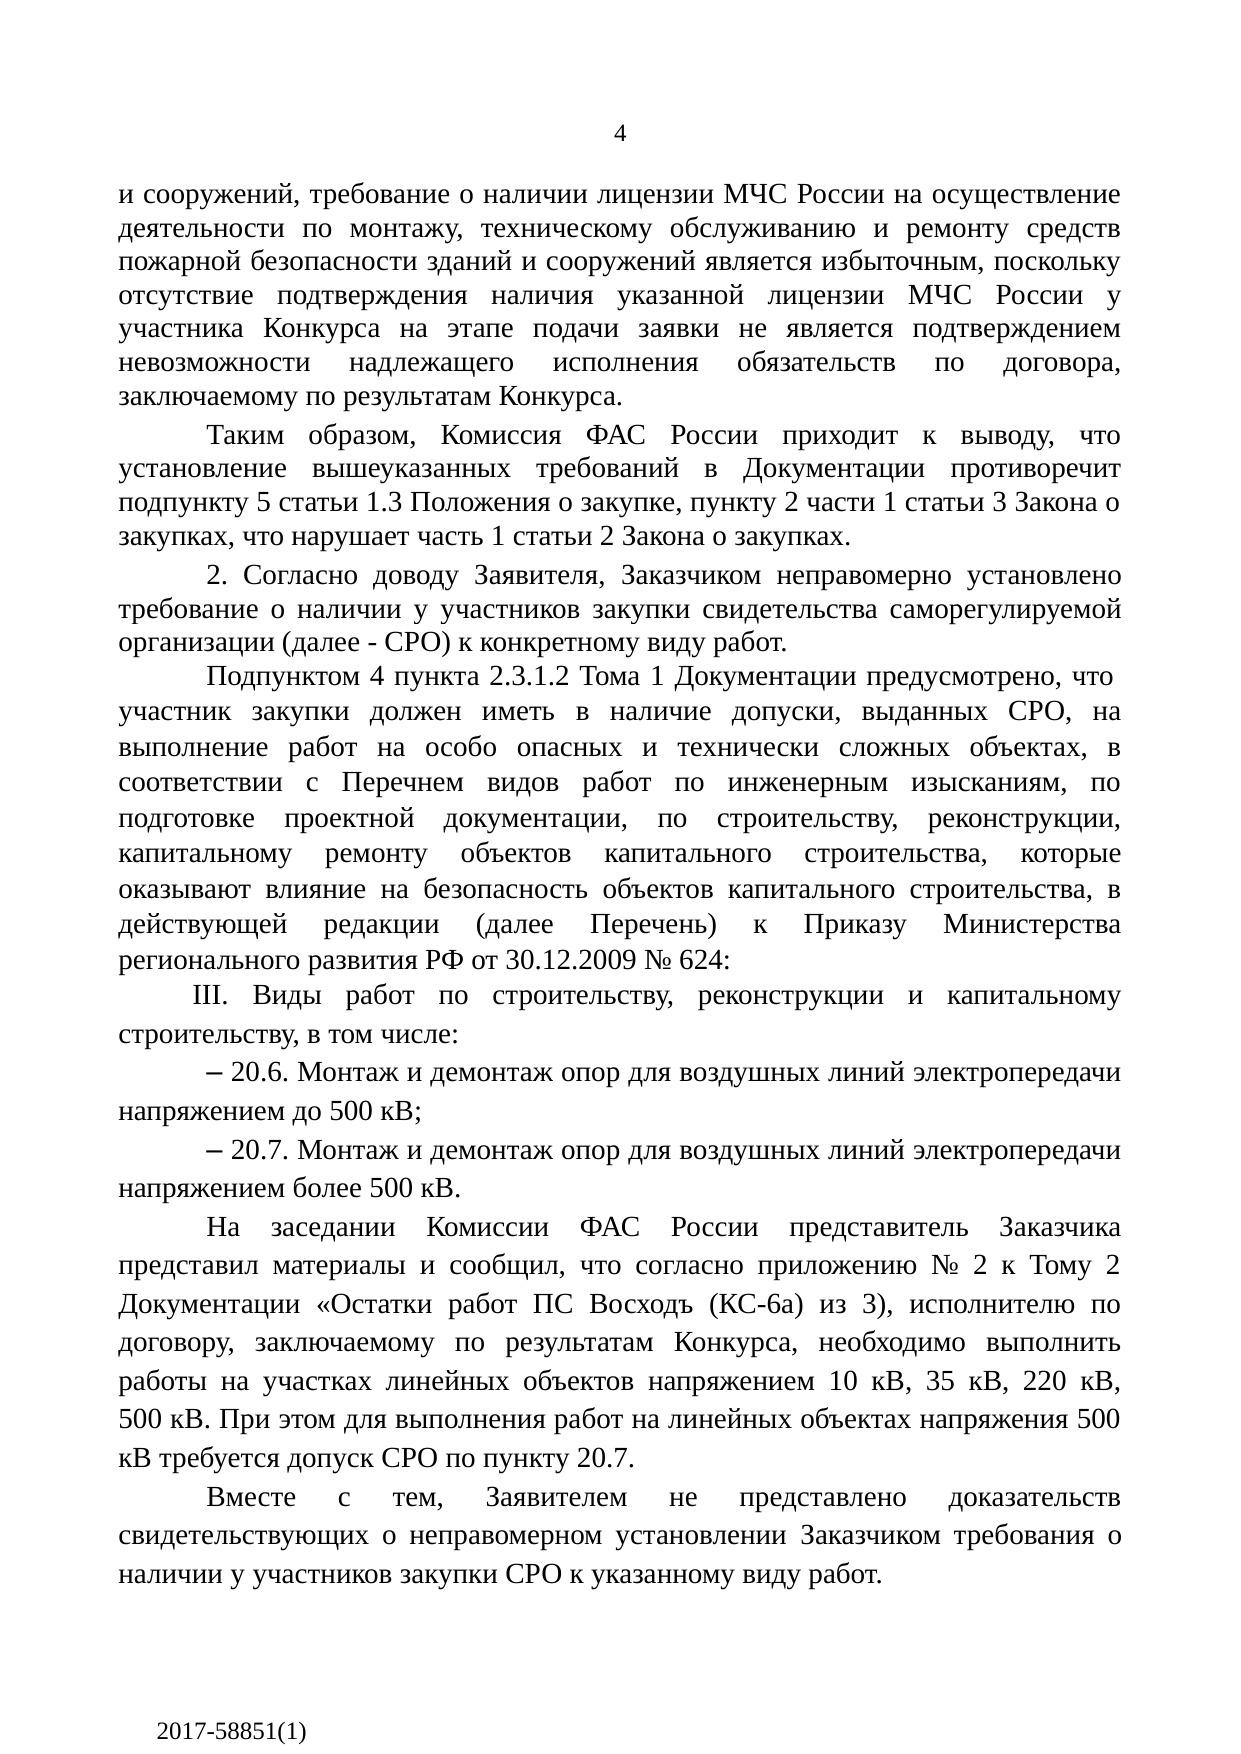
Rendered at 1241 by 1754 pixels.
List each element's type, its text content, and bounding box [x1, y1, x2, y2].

text Таким образом, Комиссия ФАС России приходит к выводу, что установление вышеуказанных требований в Документации противоречит подпункту 5 статьи 1.3 Положения о закупке, пункту 2 части 1 статьи 3 Закона о закупках, что нарушает часть 1 статьи 2 Закона о закупках. [118, 417, 1122, 551]
text Вместе с тем, Заявителем не представлено доказательств свидетельствующих о неправомерном установлении Заказчиком требования о наличии у участников закупки СРО к указанному виду работ. [118, 1479, 1122, 1589]
list 20.6. Монтаж и демонтаж опор для воздушных линий электропередачи напряжением до 500 кВ; [118, 1054, 1122, 1127]
text 2. Согласно доводу Заявителя, Заказчиком неправомерно установлено требование о наличии у участников закупки свидетельства саморегулируемой организации (далее - СРО) к конкретному виду работ. [118, 557, 1122, 658]
text Подпунктом 4 пункта 2.3.1.2 Тома 1 Документации предусмотрено, что участник закупки должен иметь в наличие допуски, выданных СРО, на выполнение работ на особо опасных и технически сложных объектах, в соответствии с Перечнем видов работ по инженерным изысканиям, по подготовке проектной документации, по строительству, реконструкции, капитальному ремонту объектов капитального строительства, которые оказывают влияние на безопасность объектов капитального строительства, в действующей редакции (далее Перечень) к Приказу Министерства регионального развития РФ от 30.12.2009 № 624: [118, 658, 1122, 976]
text На заседании Комиссии ФАС России представитель Заказчика представил материалы и сообщил, что согласно приложению № 2 к Тому 2 Документации «Остатки работ ПС Восходъ (КС-6а) из 3), исполнителю по договору, заключаемому по результатам Конкурса, необходимо выполнить работы на участках линейных объектов напряжением 10 кВ, 35 кВ, 220 кВ, 500 кВ. При этом для выполнения работ на линейных объектах напряжения 500 кВ требуется допуск СРО по пункту 20.7. [118, 1209, 1122, 1474]
list 20.7. Монтаж и демонтаж опор для воздушных линий электропередачи напряжением более 500 кВ. [118, 1132, 1122, 1204]
text III. Виды работ по строительству, реконструкции и капитальному строительству, в том числе: [118, 977, 1122, 1049]
text и сооружений, требование о наличии лицензии МЧС России на осуществление деятельности по монтажу, техническому обслуживанию и ремонту средств пожарной безопасности зданий и сооружений является избыточным, поскольку отсутствие подтверждения наличия указанной лицензии МЧС России у участника Конкурса на этапе подачи заявки не является подтверждением невозможности надлежащего исполнения обязательств по договора, заключаемому по результатам Конкурса. [118, 176, 1122, 411]
